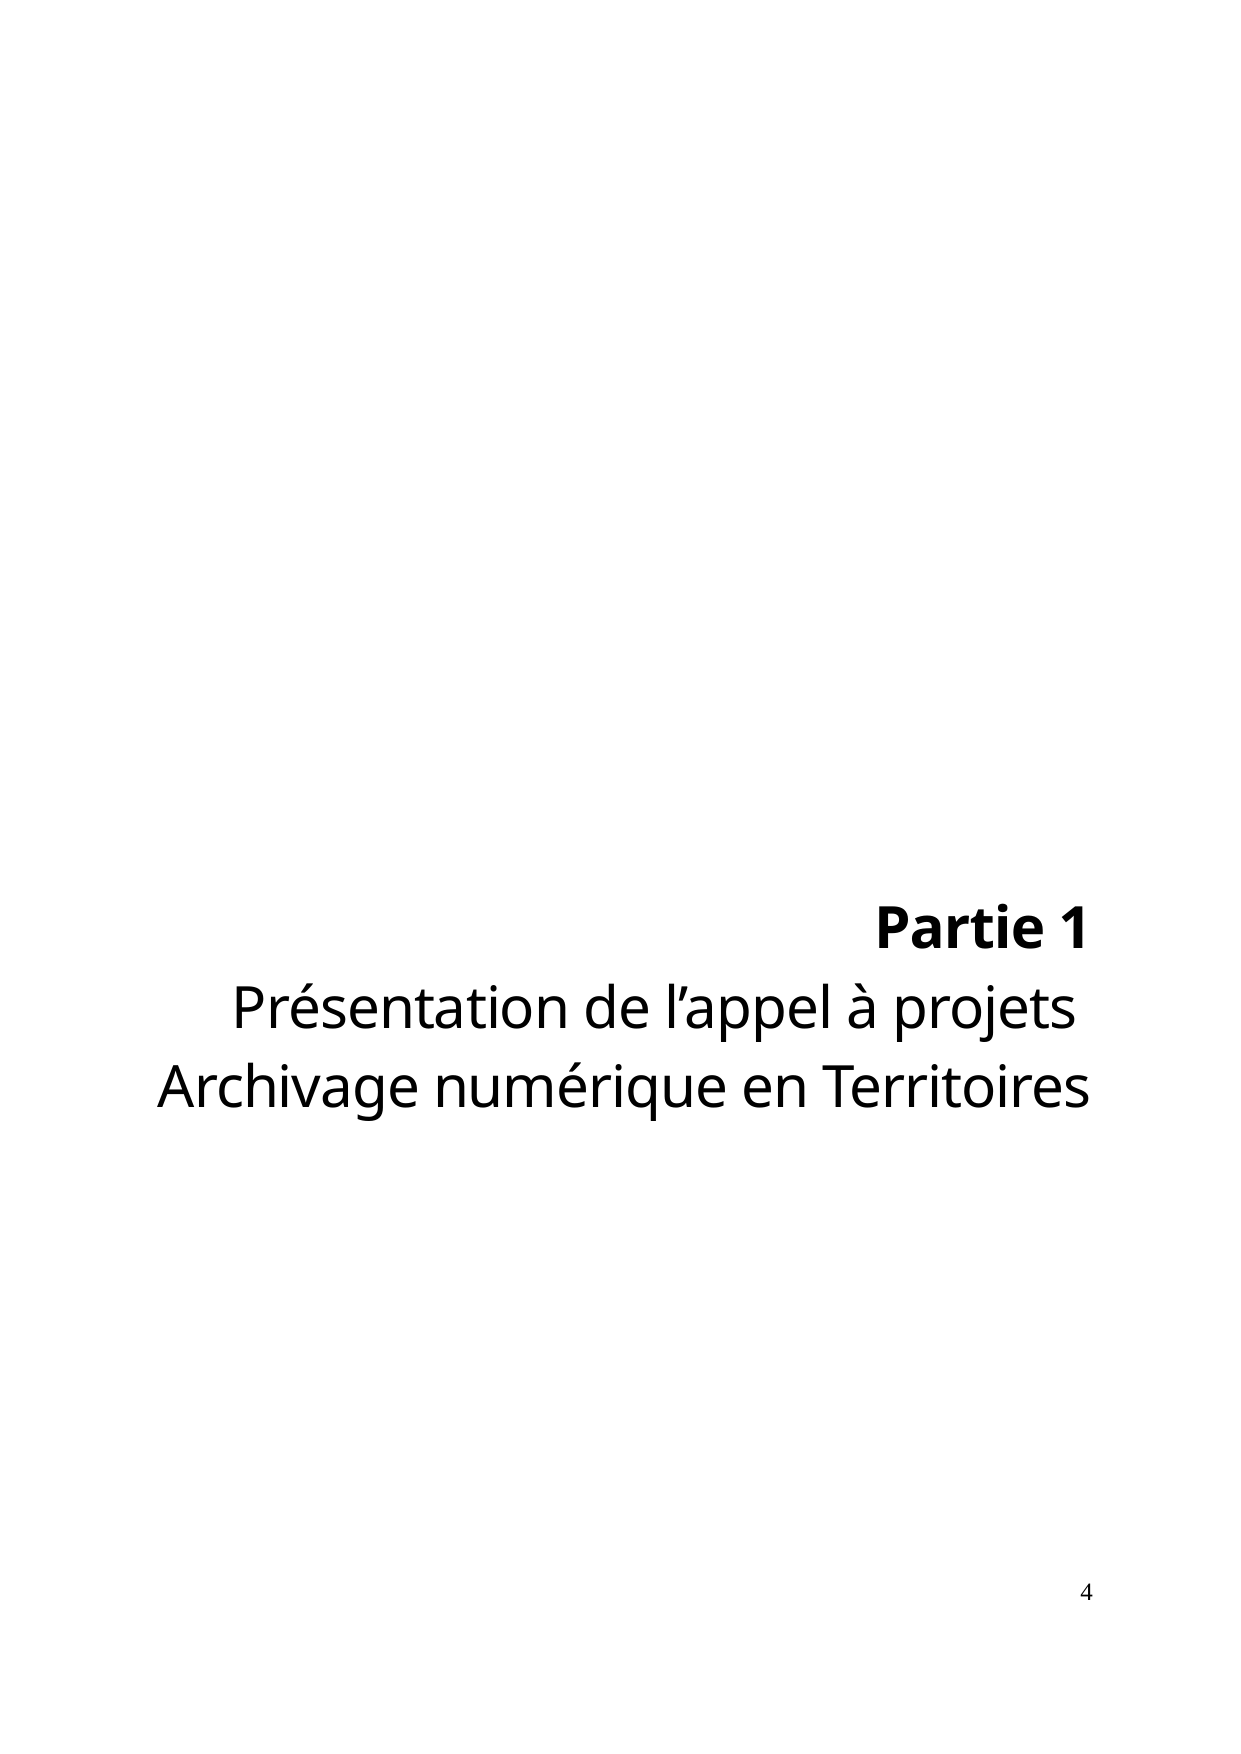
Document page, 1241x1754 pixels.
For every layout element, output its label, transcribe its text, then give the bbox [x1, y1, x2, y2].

subtitle Archivage numérique en Territoires [148, 1045, 1093, 1124]
subtitle Partie 1 [148, 886, 1093, 966]
subtitle Présentation de l’appel à projets [148, 966, 1093, 1045]
